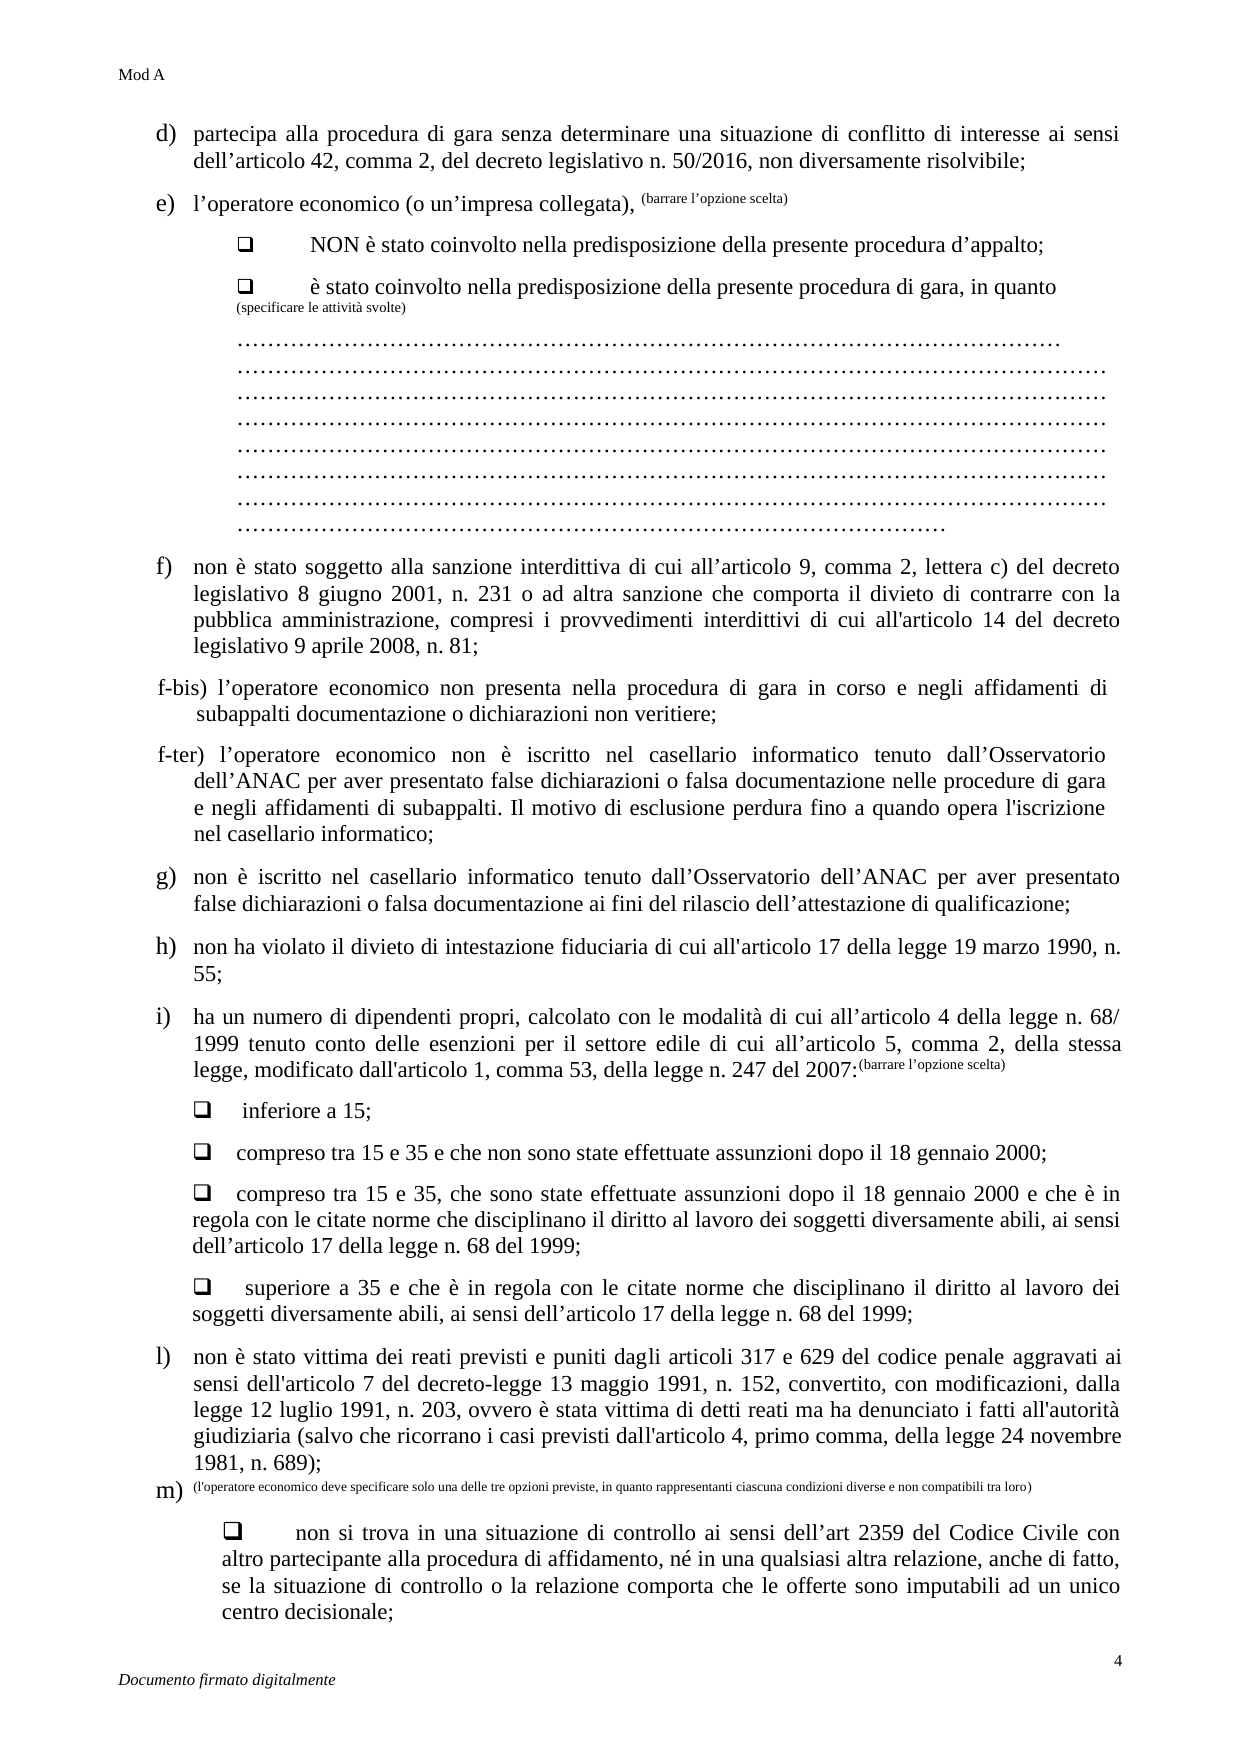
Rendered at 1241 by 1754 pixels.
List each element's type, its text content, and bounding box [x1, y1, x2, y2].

list compreso tra 15 e 35, che sono state effettuate assunzioni dopo il 18 gennaio 2000 e che è in regola con le citate norme che disciplinano il diritto al lavoro dei soggetti diversamente abili, ai sensi dell’articolo 17 della legge n. 68 del 1999; [192, 1180, 1123, 1259]
list non ha violato il divieto di intestazione fiduciaria di cui all'articolo 17 della legge 19 marzo 1990, n. 55; [156, 931, 1122, 986]
list non è stato vittima dei reati previsti e puniti dagli articoli 317 e 629 del codice penale aggravati ai sensi dell'articolo 7 del decreto-legge 13 maggio 1991, n. 152, convertito, con modificazioni, dalla legge 12 luglio 1991, n. 203, ovvero è stata vittima di detti reati ma ha denunciato i fatti all'autorità giudiziaria (salvo che ricorrano i casi previsti dall'articolo 4, primo comma, della legge 24 novembre 1981, n. 689); [156, 1341, 1122, 1475]
list superiore a 35 e che è in regola con le citate norme che disciplinano il diritto al lavoro dei soggetti diversamente abili, ai sensi dell’articolo 17 della legge n. 68 del 1999; [192, 1273, 1123, 1326]
list (l'operatore economico deve specificare solo una delle tre opzioni previste, in quanto rappresentanti ciascuna condizioni diverse e non compatibili tra loro) [156, 1475, 1122, 1504]
text f-bis) l’operatore economico non presenta nella procedura di gara in corso e negli affidamenti di subappalti documentazione o dichiarazioni non veritiere; [157, 674, 1110, 726]
list NON è stato coinvolto nella predisposizione della presente procedura d’appalto; [236, 232, 1122, 258]
list inferiore a 15; [192, 1097, 1123, 1124]
text f-ter) l’operatore economico non è iscritto nel casellario informatico tenuto dall’Osservatorio dell’ANAC per aver presentato false dichiarazioni o falsa documentazione nelle procedure di gara e negli affidamenti di subappalti. Il motivo di esclusione perdura fino a quando opera l'iscrizione nel casellario informatico; [157, 741, 1107, 847]
list compreso tra 15 e 35 e che non sono state effettuate assunzioni dopo il 18 gennaio 2000; [192, 1138, 1123, 1165]
list è stato coinvolto nella predisposizione della presente procedura di gara, in quanto (specificare le attività svolte) ……………………………………………………………………………………………… ………………………………………………………………………………………………………………………………………………………………………………………………………………………………………………………………………………………………………………………………………………………………………………………………………………………………………………………………………………………………………………………………………………………………………………………………………………………………………………………………………………………………………………… [236, 273, 1122, 536]
list non si trova in una situazione di controllo ai sensi dell’art 2359 del Codice Civile con altro partecipante alla procedura di affidamento, né in una qualsiasi altra relazione, anche di fatto, se la situazione di controllo o la relazione comporta che le offerte sono imputabili ad un unico centro decisionale; [222, 1519, 1122, 1624]
list non è iscritto nel casellario informatico tenuto dall’Osservatorio dell’ANAC per aver presentato false dichiarazioni o falsa documentazione ai fini del rilascio dell’attestazione di qualificazione; [156, 861, 1122, 916]
list l’operatore economico (o un’impresa collegata), (barrare l’opzione scelta) [156, 188, 1122, 217]
list ha un numero di dipendenti propri, calcolato con le modalità di cui all’articolo 4 della legge n. 68/ 1999 tenuto conto delle esenzioni per il settore edile di cui all’articolo 5, comma 2, della stessa legge, modificato dall'articolo 1, comma 53, della legge n. 247 del 2007:(barrare l’opzione scelta) [156, 1001, 1122, 1083]
list partecipa alla procedura di gara senza determinare una situazione di conflitto di interesse ai sensi dell’articolo 42, comma 2, del decreto legislativo n. 50/2016, non diversamente risolvibile; [156, 118, 1122, 173]
list non è stato soggetto alla sanzione interdittiva di cui all’articolo 9, comma 2, lettera c) del decreto legislativo 8 giugno 2001, n. 231 o ad altra sanzione che comporta il divieto di contrarre con la pubblica amministrazione, compresi i provvedimenti interdittivi di cui all'articolo 14 del decreto legislativo 9 aprile 2008, n. 81; [156, 551, 1122, 659]
